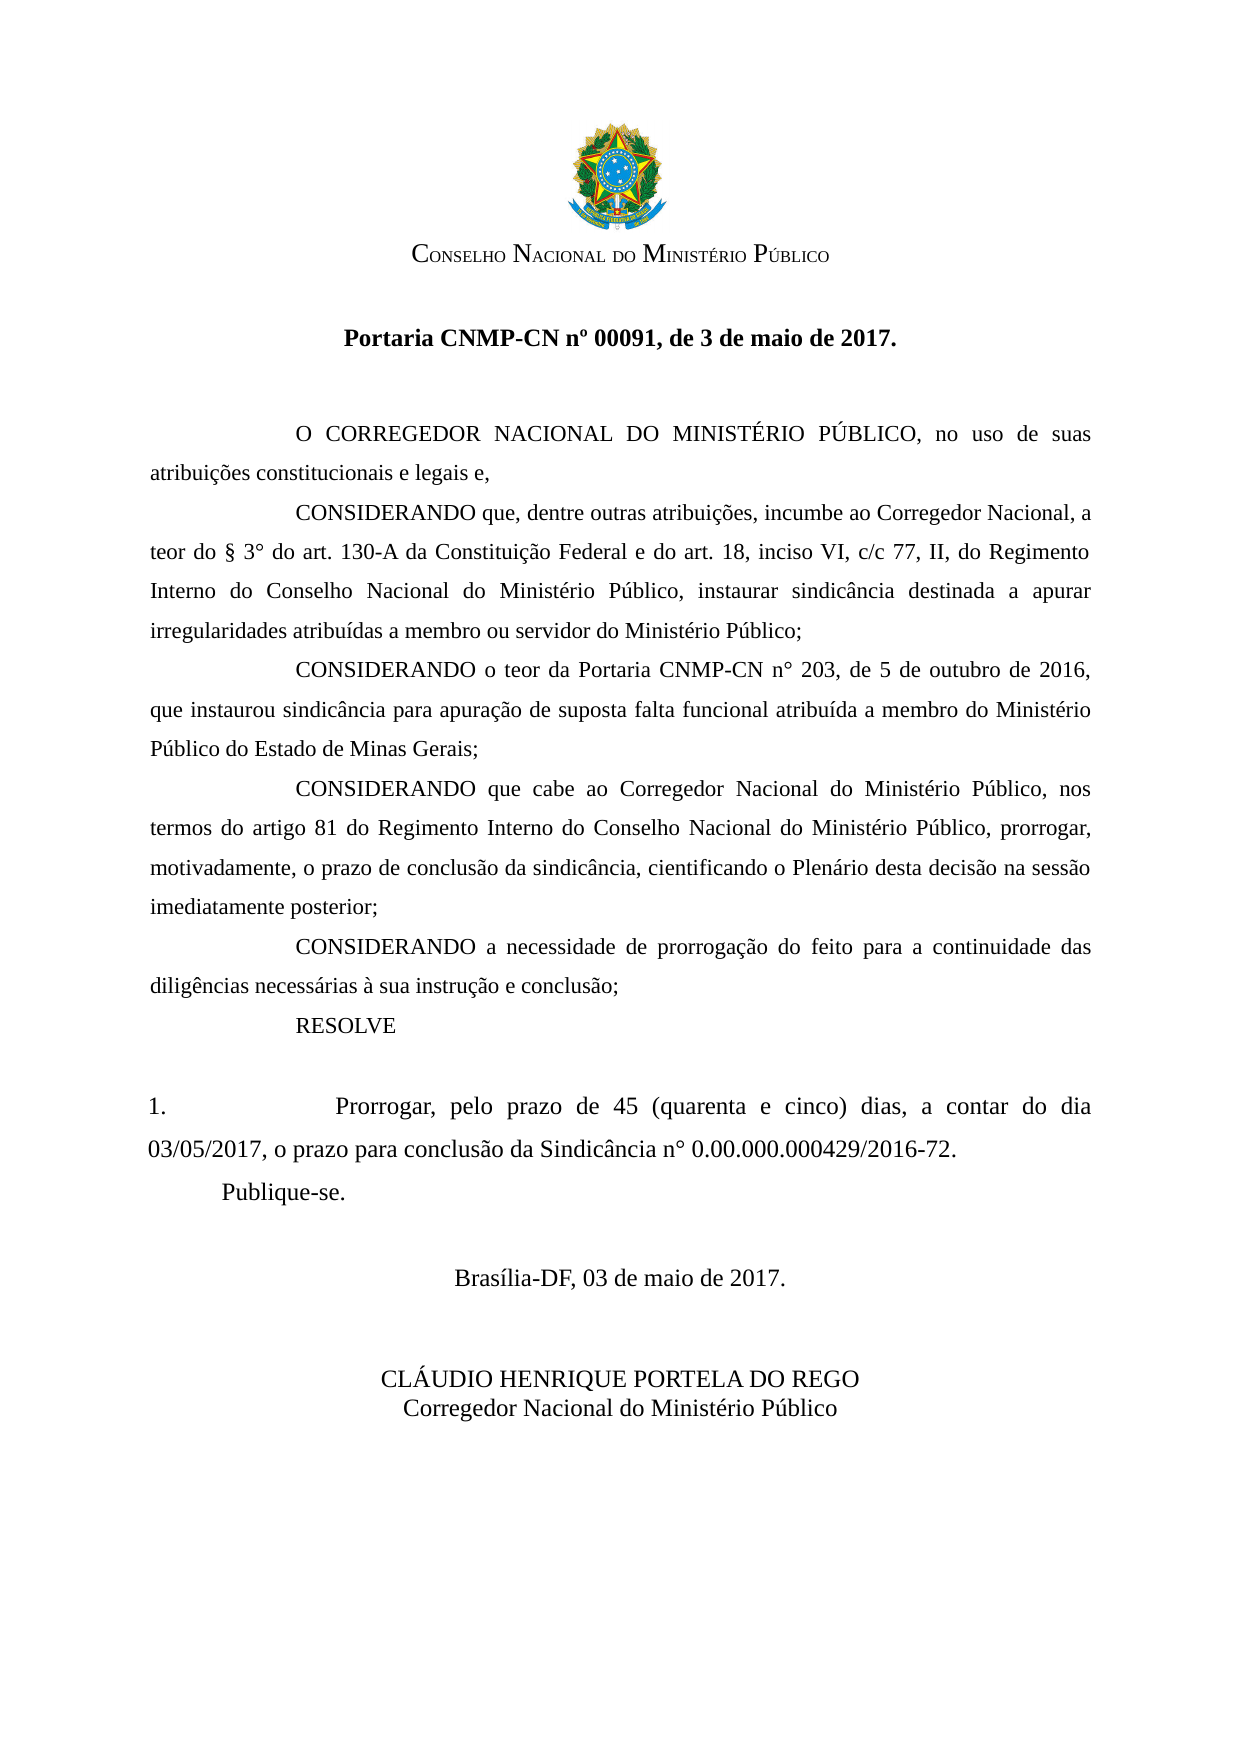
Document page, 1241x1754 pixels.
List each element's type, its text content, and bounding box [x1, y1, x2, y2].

text CONSIDERANDO a necessidade de prorrogação do feito para a continuidade das diligências necessárias à sua instrução e conclusão; [150, 933, 1093, 999]
list Prorrogar, pelo prazo de 45 (quarenta e cinco) dias, a contar do dia 03/05/2017, o prazo para conclusão da Sindicância n° 0.00.000.000429/2016-72. [148, 1091, 1093, 1163]
text Publique-se. [148, 1177, 1093, 1206]
text Brasília-DF, 03 de maio de 2017. [148, 1263, 1093, 1292]
text CONSIDERANDO que cabe ao Corregedor Nacional do Ministério Público, nos termos do artigo 81 do Regimento Interno do Conselho Nacional do Ministério Público, prorrogar, motivadamente, o prazo de conclusão da sindicância, cientificando o Plenário desta decisão na sessão imediatamente posterior; [150, 775, 1093, 920]
text CONSIDERANDO o teor da Portaria CNMP-CN n° 203, de 5 de outubro de 2016, que instaurou sindicância para apuração de suposta falta funcional atribuída a membro do Ministério Público do Estado de Minas Gerais; [150, 657, 1093, 762]
text CONSIDERANDO que, dentre outras atribuições, incumbe ao Corregedor Nacional, a teor do § 3° do art. 130-A da Constituição Federal e do art. 18, inciso VI, c/c 77, II, do Regimento Interno do Conselho Nacional do Ministério Público, instaurar sindicância destinada a apurar irregularidades atribuídas a membro ou servidor do Ministério Público; [150, 499, 1093, 643]
text Portaria CNMP-CN nº 00091, de 3 de maio de 2017. [148, 323, 1093, 351]
text RESOLVE [150, 1012, 1093, 1038]
text CLÁUDIO HENRIQUE PORTELA DO REGO [148, 1364, 1093, 1393]
text O CORREGEDOR NACIONAL DO MINISTÉRIO PÚBLICO, no uso de suas atribuições constitucionais e legais e, [150, 420, 1093, 486]
text Corregedor Nacional do Ministério Público [148, 1393, 1093, 1421]
